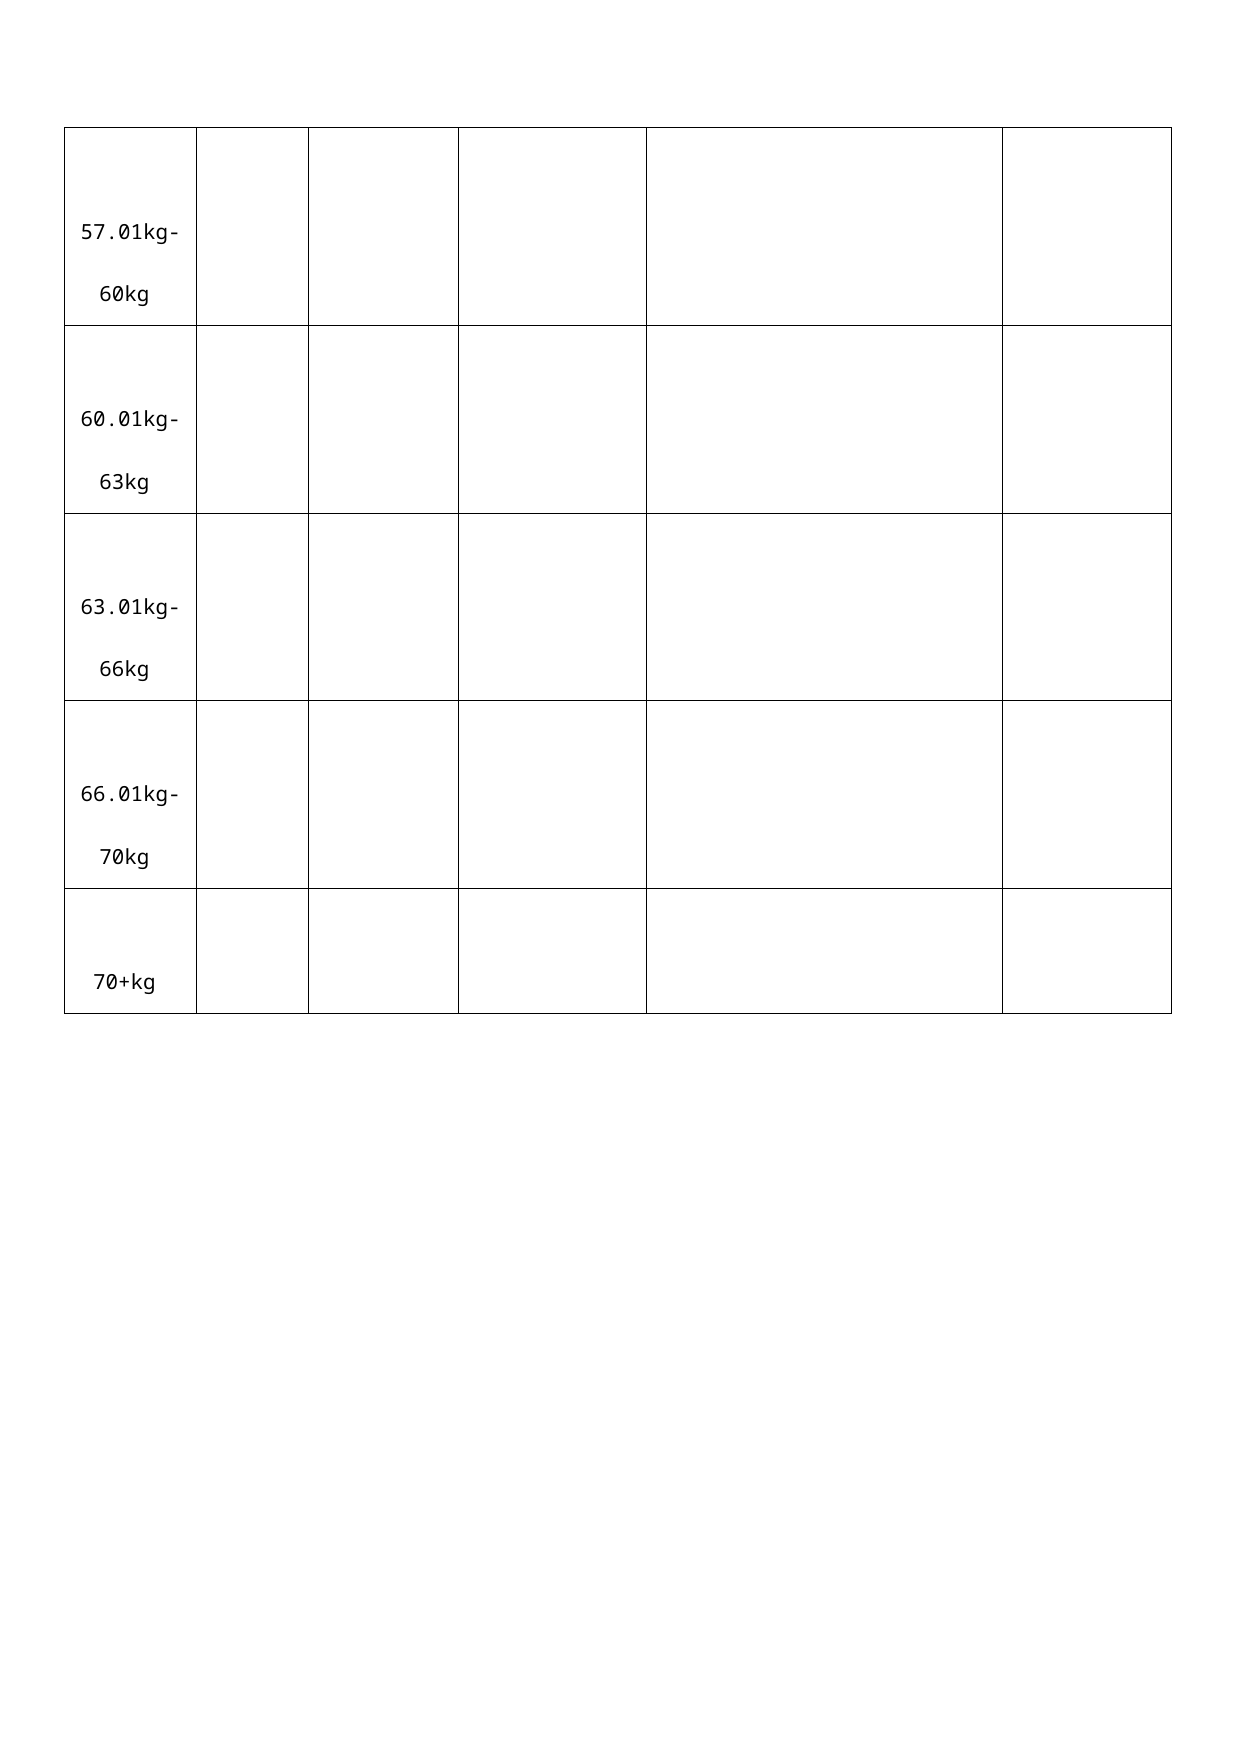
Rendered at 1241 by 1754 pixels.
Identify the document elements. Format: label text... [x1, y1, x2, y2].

table_cell 63.01kg-66kg [65, 514, 196, 700]
table_cell [309, 326, 458, 512]
table_cell [459, 326, 646, 512]
table_cell [459, 128, 646, 325]
table_cell 66.01kg-70kg [65, 701, 196, 887]
table_cell [309, 514, 458, 700]
table_cell [1003, 889, 1171, 1012]
table_cell 70+kg [65, 889, 196, 1012]
table_cell [459, 514, 646, 700]
table_cell [309, 889, 458, 1012]
table_cell [647, 889, 1002, 1012]
table_cell [1003, 701, 1171, 887]
table_cell [1003, 128, 1171, 325]
table_cell [309, 701, 458, 887]
table_cell [197, 514, 308, 700]
table_cell [197, 889, 308, 1012]
table_cell [197, 326, 308, 512]
table_cell 60.01kg-63kg [65, 326, 196, 512]
table_cell [309, 128, 458, 325]
table_cell [647, 701, 1002, 887]
table_cell [647, 128, 1002, 325]
table_cell [647, 326, 1002, 512]
table_cell [197, 128, 308, 325]
table_cell [459, 889, 646, 1012]
table_cell [1003, 326, 1171, 512]
table_cell [1003, 514, 1171, 700]
table_cell [459, 701, 646, 887]
table_cell [647, 514, 1002, 700]
table_cell [197, 701, 308, 887]
table_cell 57.01kg-60kg [65, 128, 196, 325]
